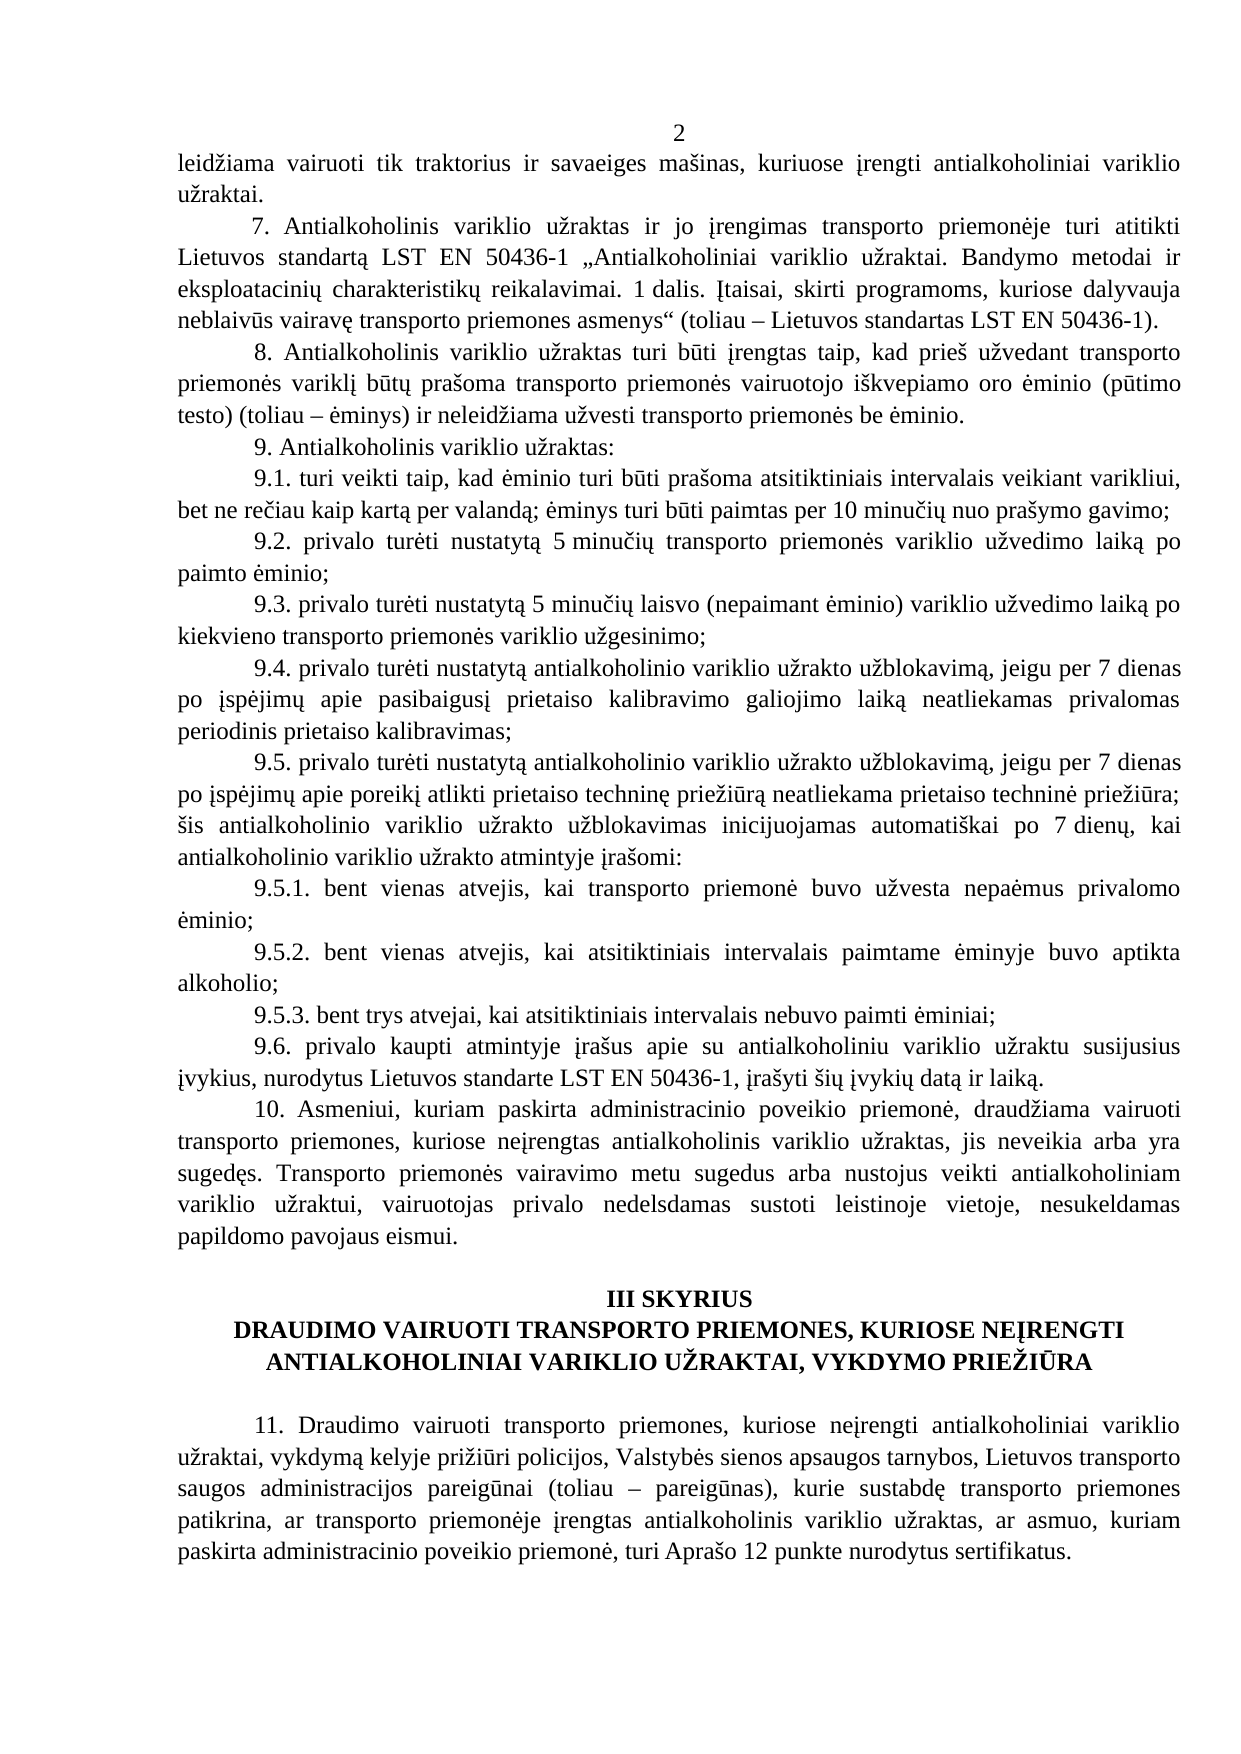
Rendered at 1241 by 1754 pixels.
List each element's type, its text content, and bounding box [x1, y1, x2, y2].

text 9.5.2. bent vienas atvejis, kai atsitiktiniais intervalais paimtame ėminyje buvo aptikta alkoholio; [177, 937, 1181, 997]
text 9. Antialkoholinis variklio užraktas: [177, 432, 1181, 460]
text 9.5.1. bent vienas atvejis, kai transporto priemonė buvo užvesta nepaėmus privalomo ėminio; [177, 873, 1181, 934]
text leidžiama vairuoti tik traktorius ir savaeiges mašinas, kuriuose įrengti antialkoholiniai variklio užraktai. [177, 148, 1181, 208]
text DRAUDIMO VAIRUOTI TRANSPORTO PRIEMONES, KURIOSE NEĮRENGTI ANTIALKOHOLINIAI VARIKLIO UŽRAKTAI, VYKDYMO PRIEŽIŪRA [177, 1315, 1181, 1376]
text 9.3. privalo turėti nustatytą 5 minučių laisvo (nepaimant ėminio) variklio užvedimo laiką po kiekvieno transporto priemonės variklio užgesinimo; [177, 589, 1181, 650]
text 9.2. privalo turėti nustatytą 5 minučių transporto priemonės variklio užvedimo laiką po paimto ėminio; [177, 526, 1181, 587]
text 10. Asmeniui, kuriam paskirta administracinio poveikio priemonė, draudžiama vairuoti transporto priemones, kuriose neįrengtas antialkoholinis variklio užraktas, jis neveikia arba yra sugedęs. Transporto priemonės vairavimo metu sugedus arba nustojus veikti antialkoholiniam variklio užraktui, vairuotojas privalo nedelsdamas sustoti leistinoje vietoje, nesukeldamas papildomo pavojaus eismui. [177, 1094, 1181, 1249]
text III SKYRIUS [177, 1284, 1181, 1313]
text 7. Antialkoholinis variklio užraktas ir jo įrengimas transporto priemonėje turi atitikti Lietuvos standartą LST EN 50436-1 „Antialkoholiniai variklio užraktai. Bandymo metodai ir eksploatacinių charakteristikų reikalavimai. 1 dalis. Įtaisai, skirti programoms, kuriose dalyvauja neblaivūs vairavę transporto priemones asmenys“ (toliau – Lietuvos standartas LST EN 50436-1). [177, 211, 1181, 334]
text 9.5.3. bent trys atvejai, kai atsitiktiniais intervalais nebuvo paimti ėminiai; [177, 1000, 1181, 1028]
text 8. Antialkoholinis variklio užraktas turi būti įrengtas taip, kad prieš užvedant transporto priemonės variklį būtų prašoma transporto priemonės vairuotojo iškvepiamo oro ėminio (pūtimo testo) (toliau – ėminys) ir neleidžiama užvesti transporto priemonės be ėminio. [177, 337, 1181, 429]
text 9.5. privalo turėti nustatytą antialkoholinio variklio užrakto užblokavimą, jeigu per 7 dienas po įspėjimų apie poreikį atlikti prietaiso techninę priežiūrą neatliekama prietaiso techninė priežiūra; šis antialkoholinio variklio užrakto užblokavimas inicijuojamas automatiškai po 7 dienų, kai antialkoholinio variklio užrakto atmintyje įrašomi: [177, 747, 1181, 871]
text 9.6. privalo kaupti atmintyje įrašus apie su antialkoholiniu variklio užraktu susijusius įvykius, nurodytus Lietuvos standarte LST EN 50436-1, įrašyti šių įvykių datą ir laiką. [177, 1031, 1181, 1092]
text 9.1. turi veikti taip, kad ėminio turi būti prašoma atsitiktiniais intervalais veikiant varikliui, bet ne rečiau kaip kartą per valandą; ėminys turi būti paimtas per 10 minučių nuo prašymo gavimo; [177, 463, 1181, 523]
text 11. Draudimo vairuoti transporto priemones, kuriose neįrengti antialkoholiniai variklio užraktai, vykdymą kelyje prižiūri policijos, Valstybės sienos apsaugos tarnybos, Lietuvos transporto saugos administracijos pareigūnai (toliau – pareigūnas), kurie sustabdę transporto priemones patikrina, ar transporto priemonėje įrengtas antialkoholinis variklio užraktas, ar asmuo, kuriam paskirta administracinio poveikio priemonė, turi Aprašo 12 punkte nurodytus sertifikatus. [177, 1410, 1181, 1565]
text 9.4. privalo turėti nustatytą antialkoholinio variklio užrakto užblokavimą, jeigu per 7 dienas po įspėjimų apie pasibaigusį prietaiso kalibravimo galiojimo laiką neatliekamas privalomas periodinis prietaiso kalibravimas; [177, 653, 1181, 744]
